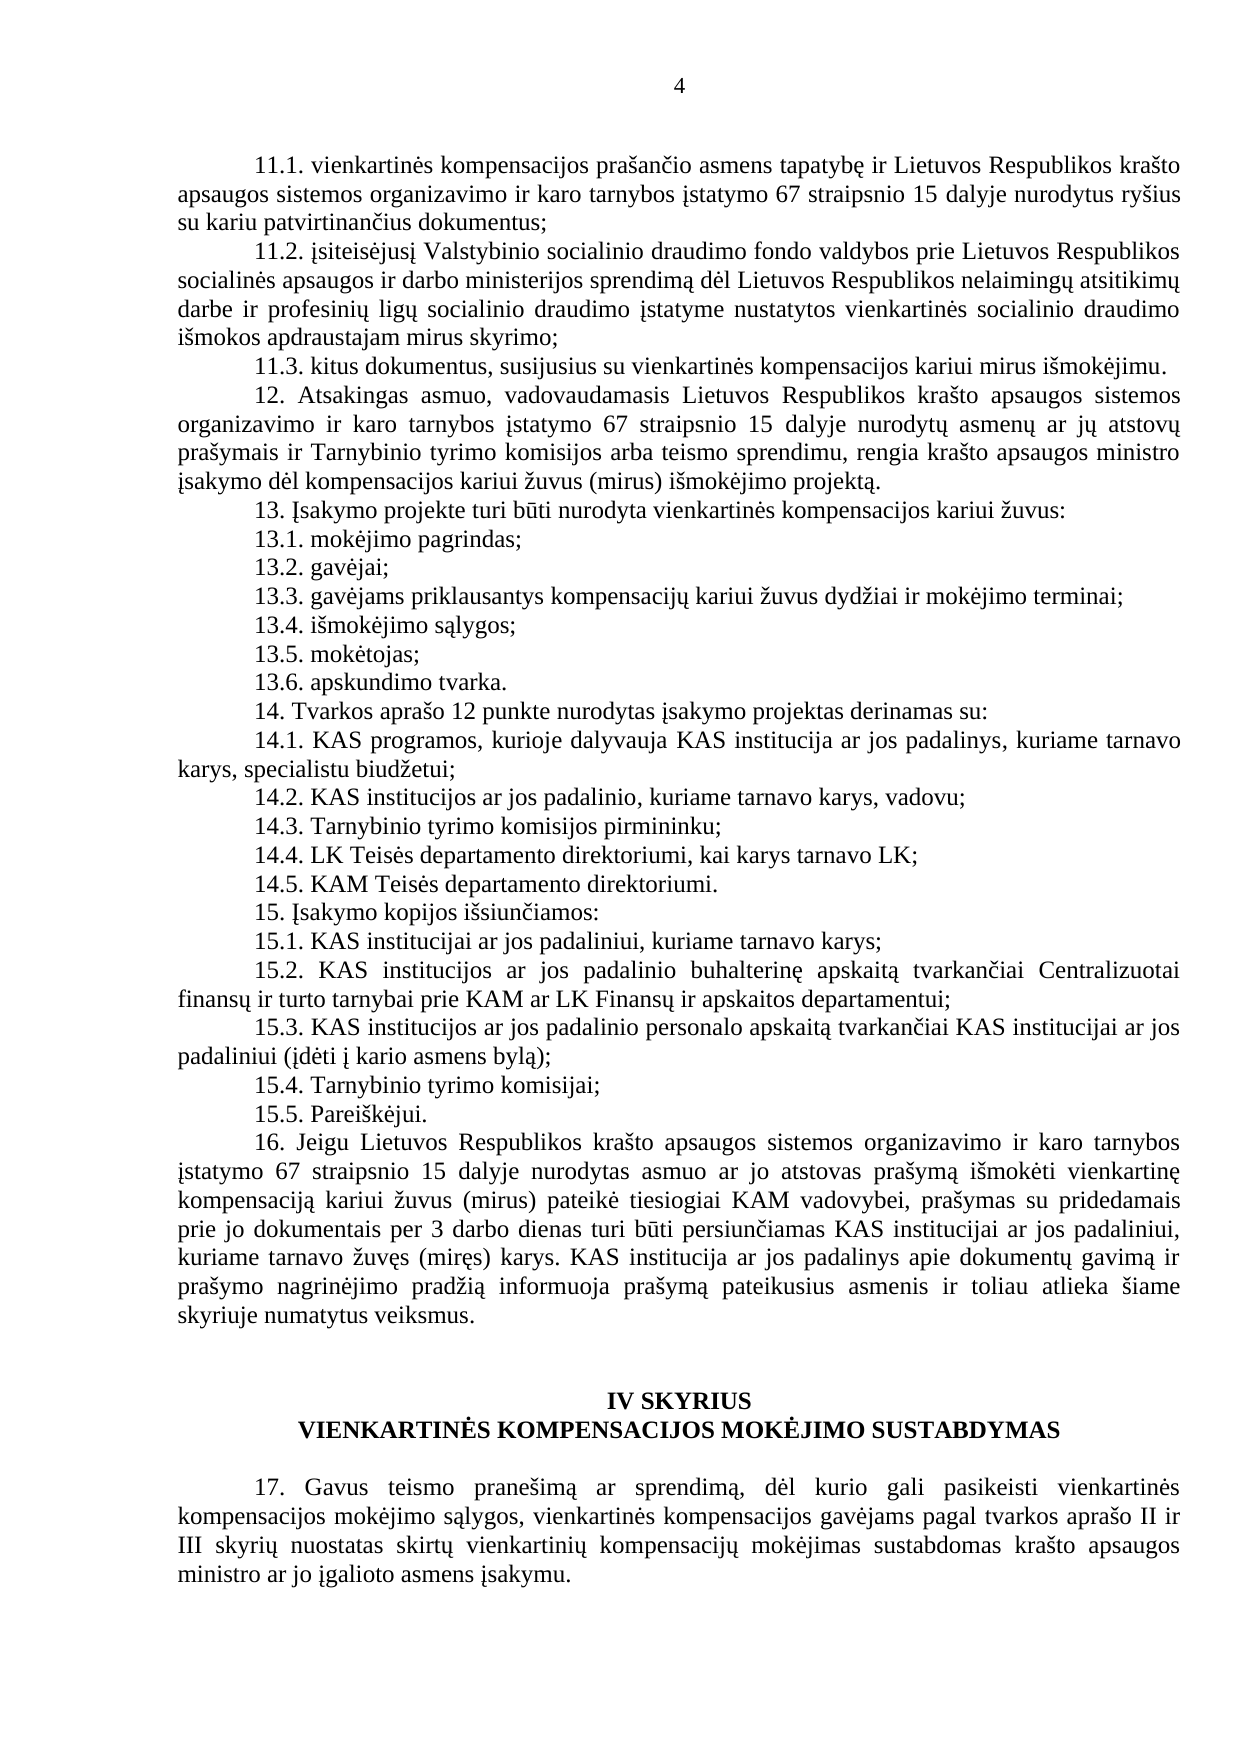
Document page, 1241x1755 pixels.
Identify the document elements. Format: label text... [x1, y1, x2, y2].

text 14.1. KAS programos, kurioje dalyvauja KAS institucija ar jos padalinys, kuriame tarnavo karys, specialistu biudžetui; [177, 725, 1181, 782]
text 16. Jeigu Lietuvos Respublikos krašto apsaugos sistemos organizavimo ir karo tarnybos įstatymo 67 straipsnio 15 dalyje nurodytas asmuo ar jo atstovas prašymą išmokėti vienkartinę kompensaciją kariui žuvus (mirus) pateikė tiesiogiai KAM vadovybei, prašymas su pridedamais prie jo dokumentais per 3 darbo dienas turi būti persiunčiamas KAS institucijai ar jos padaliniui, kuriame tarnavo žuvęs (miręs) karys. KAS institucija ar jos padalinys apie dokumentų gavimą ir prašymo nagrinėjimo pradžią informuoja prašymą pateikusius asmenis ir toliau atlieka šiame skyriuje numatytus veiksmus. [177, 1127, 1181, 1329]
text 15.4. Tarnybinio tyrimo komisijai; [177, 1070, 1181, 1099]
text 13.2. gavėjai; [177, 552, 1181, 581]
text 14.5. KAM Teisės departamento direktoriumi. [177, 869, 1181, 897]
text 12. Atsakingas asmuo, vadovaudamasis Lietuvos Respublikos krašto apsaugos sistemos organizavimo ir karo tarnybos įstatymo 67 straipsnio 15 dalyje nurodytų asmenų ar jų atstovų prašymais ir Tarnybinio tyrimo komisijos arba teismo sprendimu, rengia krašto apsaugos ministro įsakymo dėl kompensacijos kariui žuvus (mirus) išmokėjimo projektą. [177, 380, 1181, 495]
text 14.4. LK Teisės departamento direktoriumi, kai karys tarnavo LK; [177, 840, 1181, 869]
text 11.1. vienkartinės kompensacijos prašančio asmens tapatybę ir Lietuvos Respublikos krašto apsaugos sistemos organizavimo ir karo tarnybos įstatymo 67 straipsnio 15 dalyje nurodytus ryšius su kariu patvirtinančius dokumentus; [177, 150, 1181, 236]
text 17. Gavus teismo pranešimą ar sprendimą, dėl kurio gali pasikeisti vienkartinės kompensacijos mokėjimo sąlygos, vienkartinės kompensacijos gavėjams pagal tvarkos aprašo II ir III skyrių nuostatas skirtų vienkartinių kompensacijų mokėjimas sustabdomas krašto apsaugos ministro ar jo įgalioto asmens įsakymu. [177, 1472, 1181, 1587]
text 15.2. KAS institucijos ar jos padalinio buhalterinę apskaitą tvarkančiai Centralizuotai finansų ir turto tarnybai prie KAM ar LK Finansų ir apskaitos departamentui; [177, 955, 1181, 1012]
text 14.2. KAS institucijos ar jos padalinio, kuriame tarnavo karys, vadovu; [177, 782, 1181, 811]
text 15.1. KAS institucijai ar jos padaliniui, kuriame tarnavo karys; [177, 926, 1181, 955]
text 13.4. išmokėjimo sąlygos; [177, 610, 1181, 639]
text 15.5. Pareiškėjui. [177, 1099, 1181, 1127]
text 13.5. mokėtojas; [177, 639, 1181, 667]
text VIENKARTINĖS KOMPENSACIJOS MOKĖJIMO SUSTABDYMAS [177, 1415, 1181, 1444]
text 13. Įsakymo projekte turi būti nurodyta vienkartinės kompensacijos kariui žuvus: [177, 495, 1181, 524]
text 11.2. įsiteisėjusį Valstybinio socialinio draudimo fondo valdybos prie Lietuvos Respublikos socialinės apsaugos ir darbo ministerijos sprendimą dėl Lietuvos Respublikos nelaimingų atsitikimų darbe ir profesinių ligų socialinio draudimo įstatyme nustatytos vienkartinės socialinio draudimo išmokos apdraustajam mirus skyrimo; [177, 236, 1181, 351]
text 14. Tvarkos aprašo 12 punkte nurodytas įsakymo projektas derinamas su: [177, 696, 1181, 725]
text 13.3. gavėjams priklausantys kompensacijų kariui žuvus dydžiai ir mokėjimo terminai; [177, 581, 1181, 610]
text 13.6. apskundimo tvarka. [177, 667, 1181, 696]
text 15.3. KAS institucijos ar jos padalinio personalo apskaitą tvarkančiai KAS institucijai ar jos padaliniui (įdėti į kario asmens bylą); [177, 1012, 1181, 1070]
text 14.3. Tarnybinio tyrimo komisijos pirmininku; [177, 811, 1181, 840]
text 11.3. kitus dokumentus, susijusius su vienkartinės kompensacijos kariui mirus išmokėjimu. [177, 351, 1181, 380]
text 13.1. mokėjimo pagrindas; [177, 524, 1181, 552]
text 15. Įsakymo kopijos išsiunčiamos: [177, 897, 1181, 926]
text IV SKYRIUS [177, 1386, 1181, 1415]
